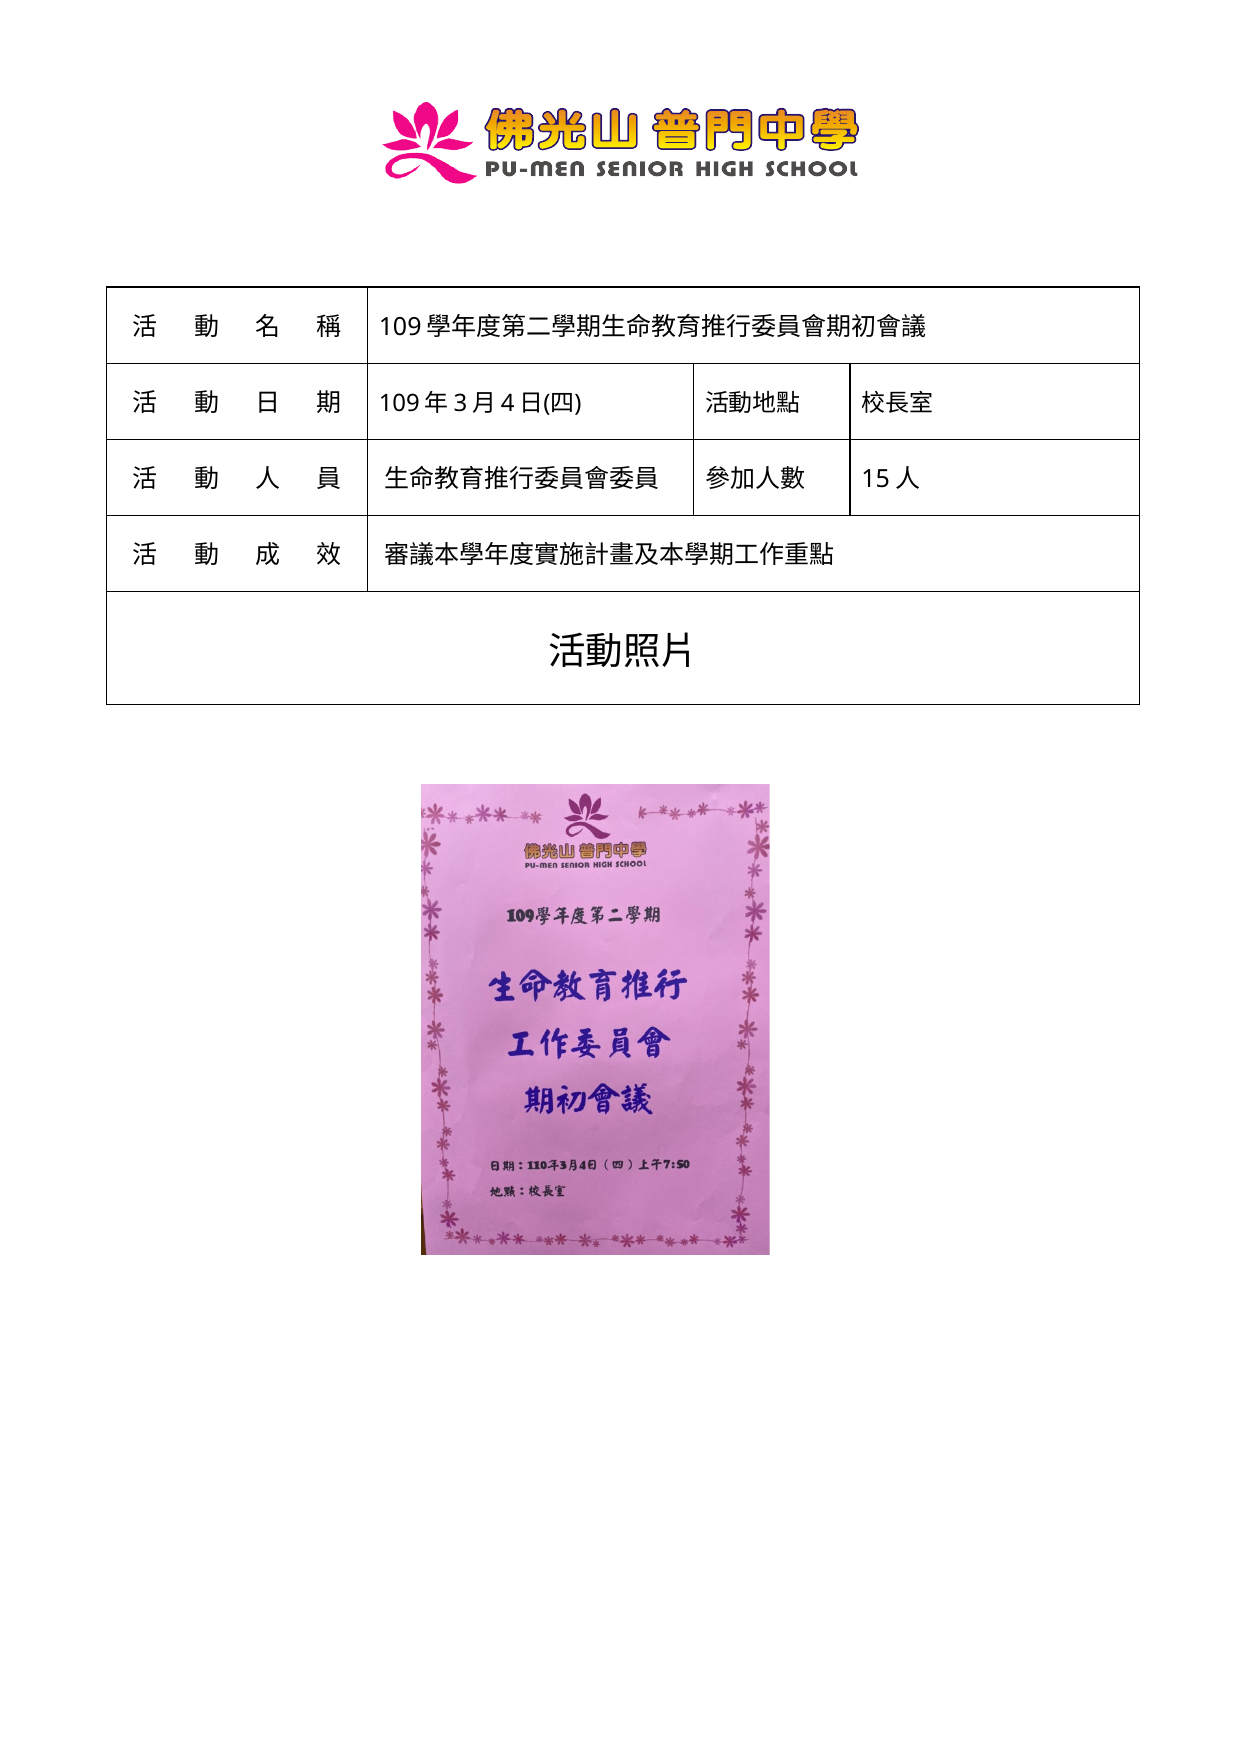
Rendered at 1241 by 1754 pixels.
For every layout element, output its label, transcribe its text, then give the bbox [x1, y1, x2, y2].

table_cell 活動地點 [694, 364, 849, 438]
picture [378, 98, 862, 187]
table_cell 活動成效 [107, 516, 367, 591]
table_cell 活動人員 [107, 440, 367, 514]
table_cell 活動照片 [107, 592, 1139, 704]
table_cell 參加人數 [694, 440, 849, 514]
table_cell 15人 [851, 440, 1139, 514]
table_cell 生命教育推行委員會委員 [368, 440, 693, 514]
table_header 活動名稱 [107, 288, 367, 362]
table_cell 109年3月4日(四) [368, 364, 693, 438]
table_cell 校長室 [851, 364, 1139, 438]
table_cell 活動日期 [107, 364, 367, 438]
picture [436, 784, 774, 1257]
table_header 109學年度第二學期生命教育推行委員會期初會議 [368, 288, 1139, 362]
table_cell 審議本學年度實施計畫及本學期工作重點 [368, 516, 1139, 591]
